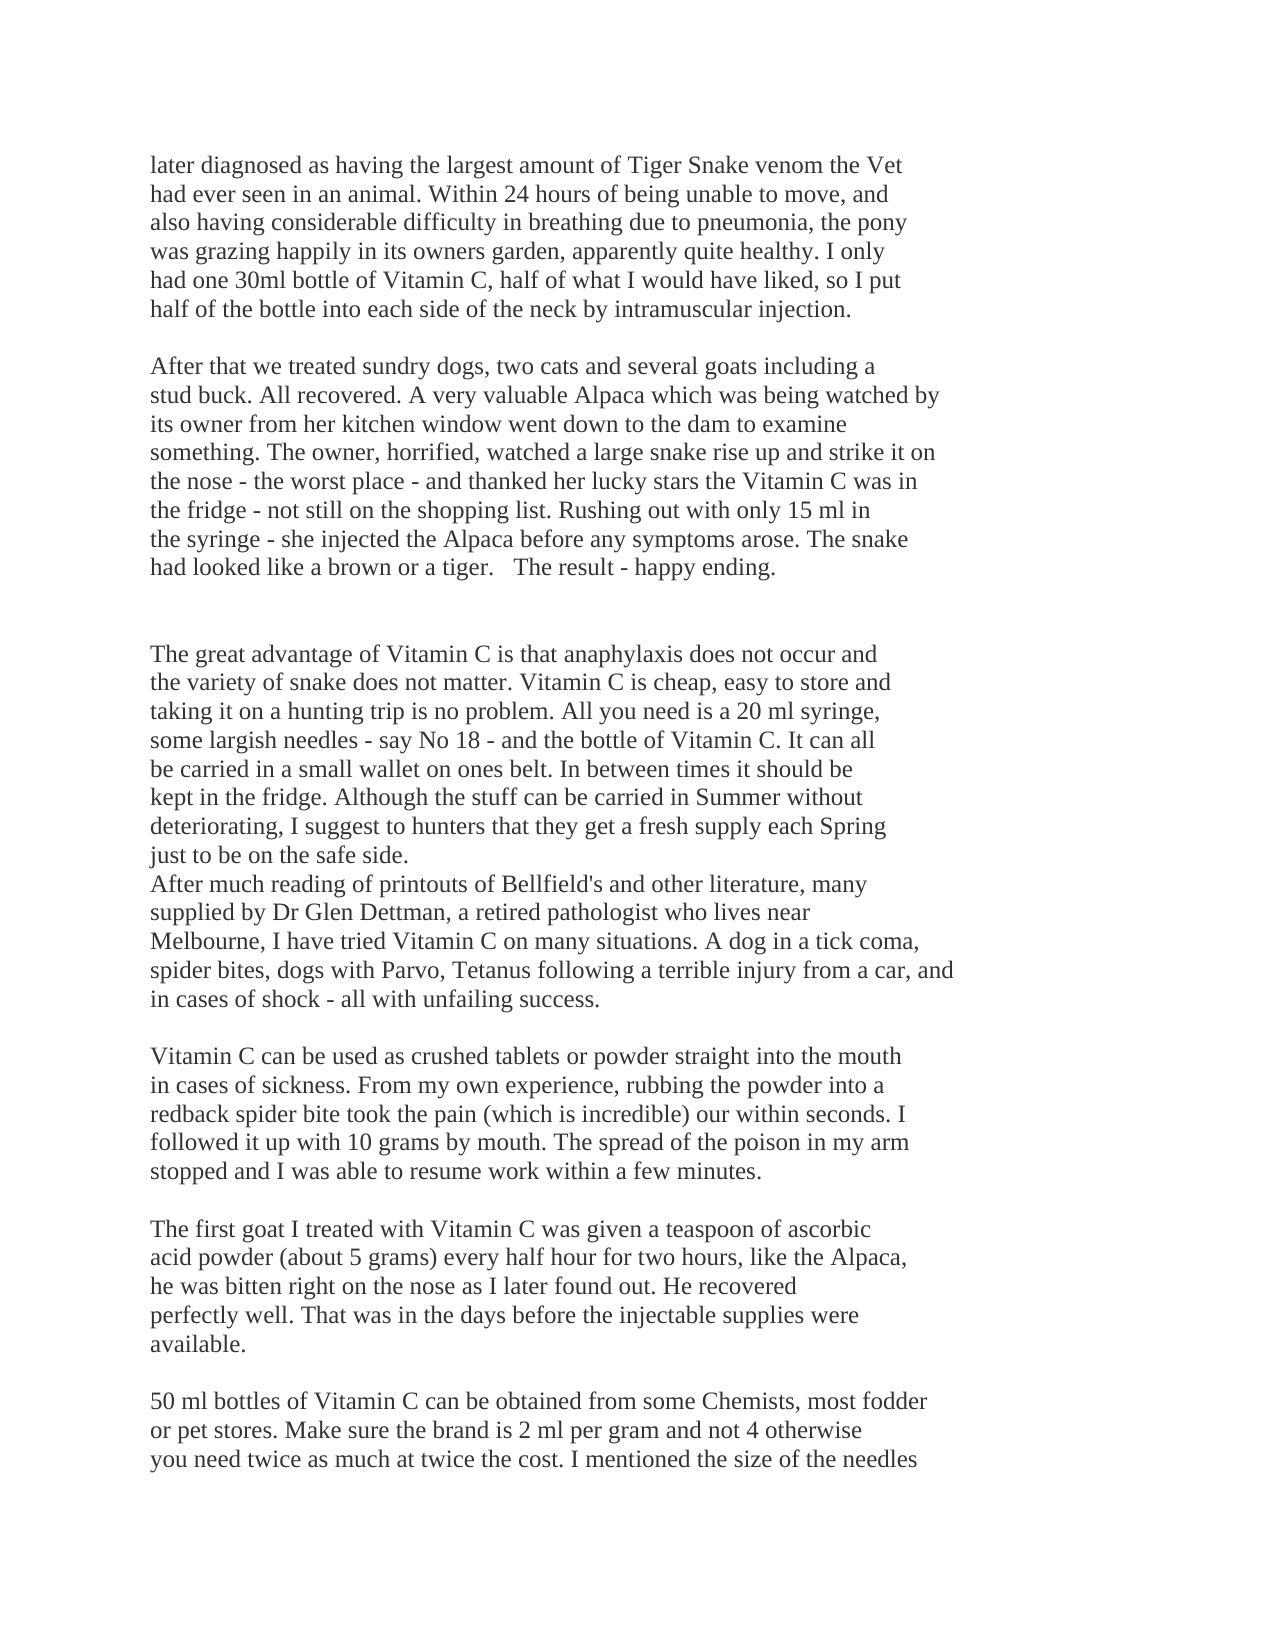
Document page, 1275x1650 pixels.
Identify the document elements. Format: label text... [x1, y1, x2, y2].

text After that we treated sundry dogs, two cats and several goats including a stud buck. All recovered. A very valuable Alpaca which was being watched by its owner from her kitchen window went down to the dam to examine something. The owner, horrified, watched a large snake rise up and strike it on the nose - the worst place - and thanked her lucky stars the Vitamin C was in the fridge - not still on the shopping list. Rushing out with only 15 ml in the syringe - she injected the Alpaca before any symptoms arose. The snake had looked like a brown or a tiger. The result - happy ending. The great advantage of Vitamin C is that anaphylaxis does not occur and the variety of snake does not matter. Vitamin C is cheap, easy to store and taking it on a hunting trip is no problem. All you need is a 20 ml syringe, some largish needles - say No 18 - and the bottle of Vitamin C. It can all be carried in a small wallet on ones belt. In between times it should be kept in the fridge. Although the stuff can be carried in Summer without deteriorating, I suggest to hunters that they get a fresh supply each Spring just to be on the safe side. After much reading of printouts of Bellfield's and other literature, many supplied by Dr Glen Dettman, a retired pathologist who lives near Melbourne, I have tried Vitamin C on many situations. A dog in a tick coma, spider bites, dogs with Parvo, Tetanus following a terrible injury from a car, and in cases of shock - all with unfailing success. Vitamin C can be used as crushed tablets or powder straight into the mouth in cases of sickness. From my own experience, rubbing the powder into a redback spider bite took the pain (which is incredible) our within seconds. I followed it up with 10 grams by mouth. The spread of the poison in my arm stopped and I was able to resume work within a few minutes. The first goat I treated with Vitamin C was given a teaspoon of ascorbic acid powder (about 5 grams) every half hour for two hours, like the Alpaca, he was bitten right on the nose as I later found out. He recovered perfectly well. That was in the days before the injectable supplies were available. 50 ml bottles of Vitamin C can be obtained from some Chemists, most fodder or pet stores. Make sure the brand is 2 ml per gram and not 4 otherwise you need twice as much at twice the cost. I mentioned the size of the needles [150, 351, 1125, 1472]
text later diagnosed as having the largest amount of Tiger Snake venom the Vet had ever seen in an animal. Within 24 hours of being unable to move, and also having considerable difficulty in breathing due to pneumonia, the pony was grazing happily in its owners garden, apparently quite healthy. I only had one 30ml bottle of Vitamin C, half of what I would have liked, so I put half of the bottle into each side of the neck by intramuscular injection. [150, 150, 1125, 322]
